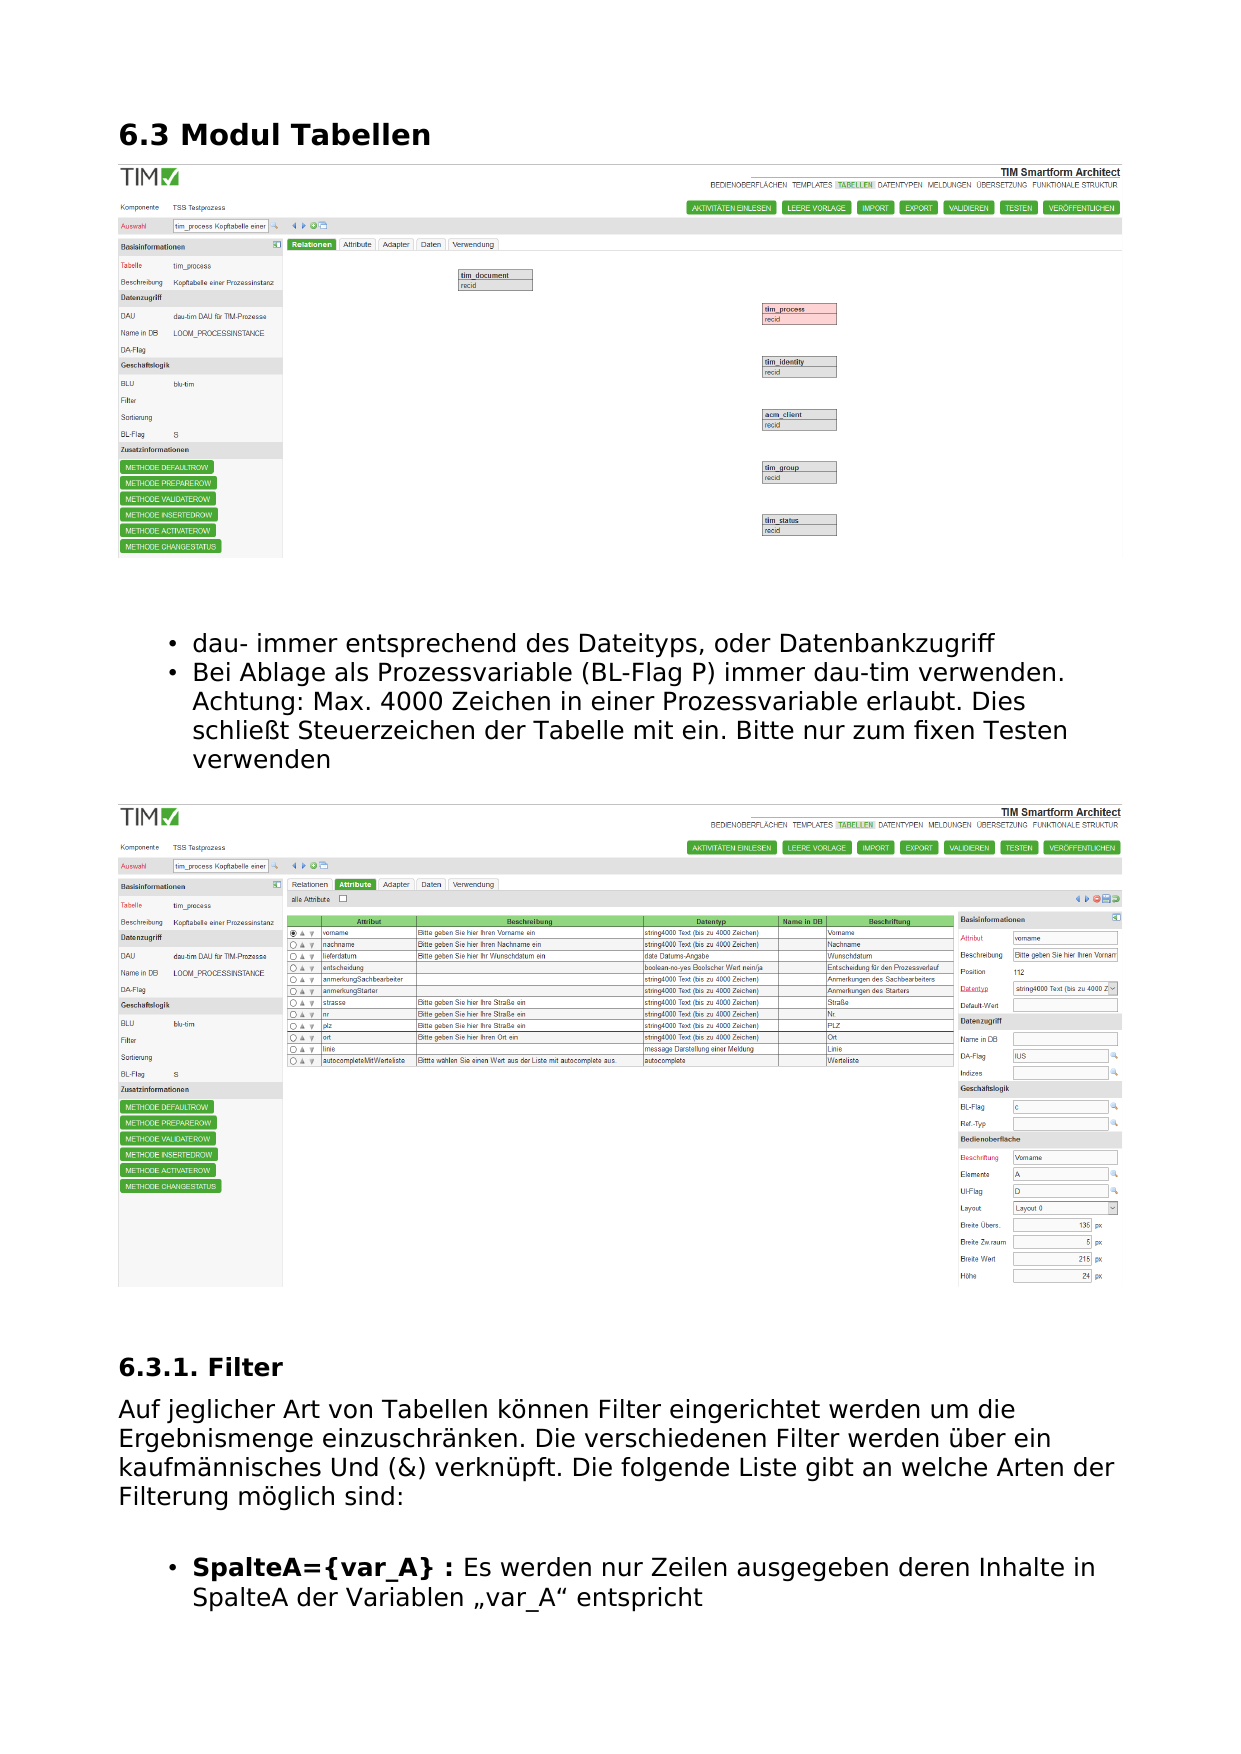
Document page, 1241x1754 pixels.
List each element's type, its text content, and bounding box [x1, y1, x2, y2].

picture [118, 804, 1123, 1287]
list SpalteA={var_A} : Es werden nur Zeilen ausgegeben deren Inhalte in SpalteA der Variablen „var_A“ entspricht [177, 1554, 1122, 1612]
subtitle 6.3 Modul Tabellen [118, 118, 1122, 152]
list dau- immer entsprechend des Dateityps, oder Datenbankzugriff [177, 629, 1122, 658]
picture [118, 164, 1123, 558]
subtitle 6.3.1. Filter [118, 1353, 1122, 1382]
text Auf jeglicher Art von Tabellen können Filter eingerichtet werden um die Ergebnismenge einzuschränken. Die verschiedenen Filter werden über ein kaufmännisches Und (&) verknüpft. Die folgende Liste gibt an welche Arten der Filterung möglich sind: [118, 1395, 1122, 1512]
list Bei Ablage als Prozessvariable (BL-Flag P) immer dau-tim verwenden. Achtung: Max. 4000 Zeichen in einer Prozessvariable erlaubt. Dies schließt Steuerzeichen der Tabelle mit ein. Bitte nur zum fixen Testen verwenden [177, 658, 1122, 775]
